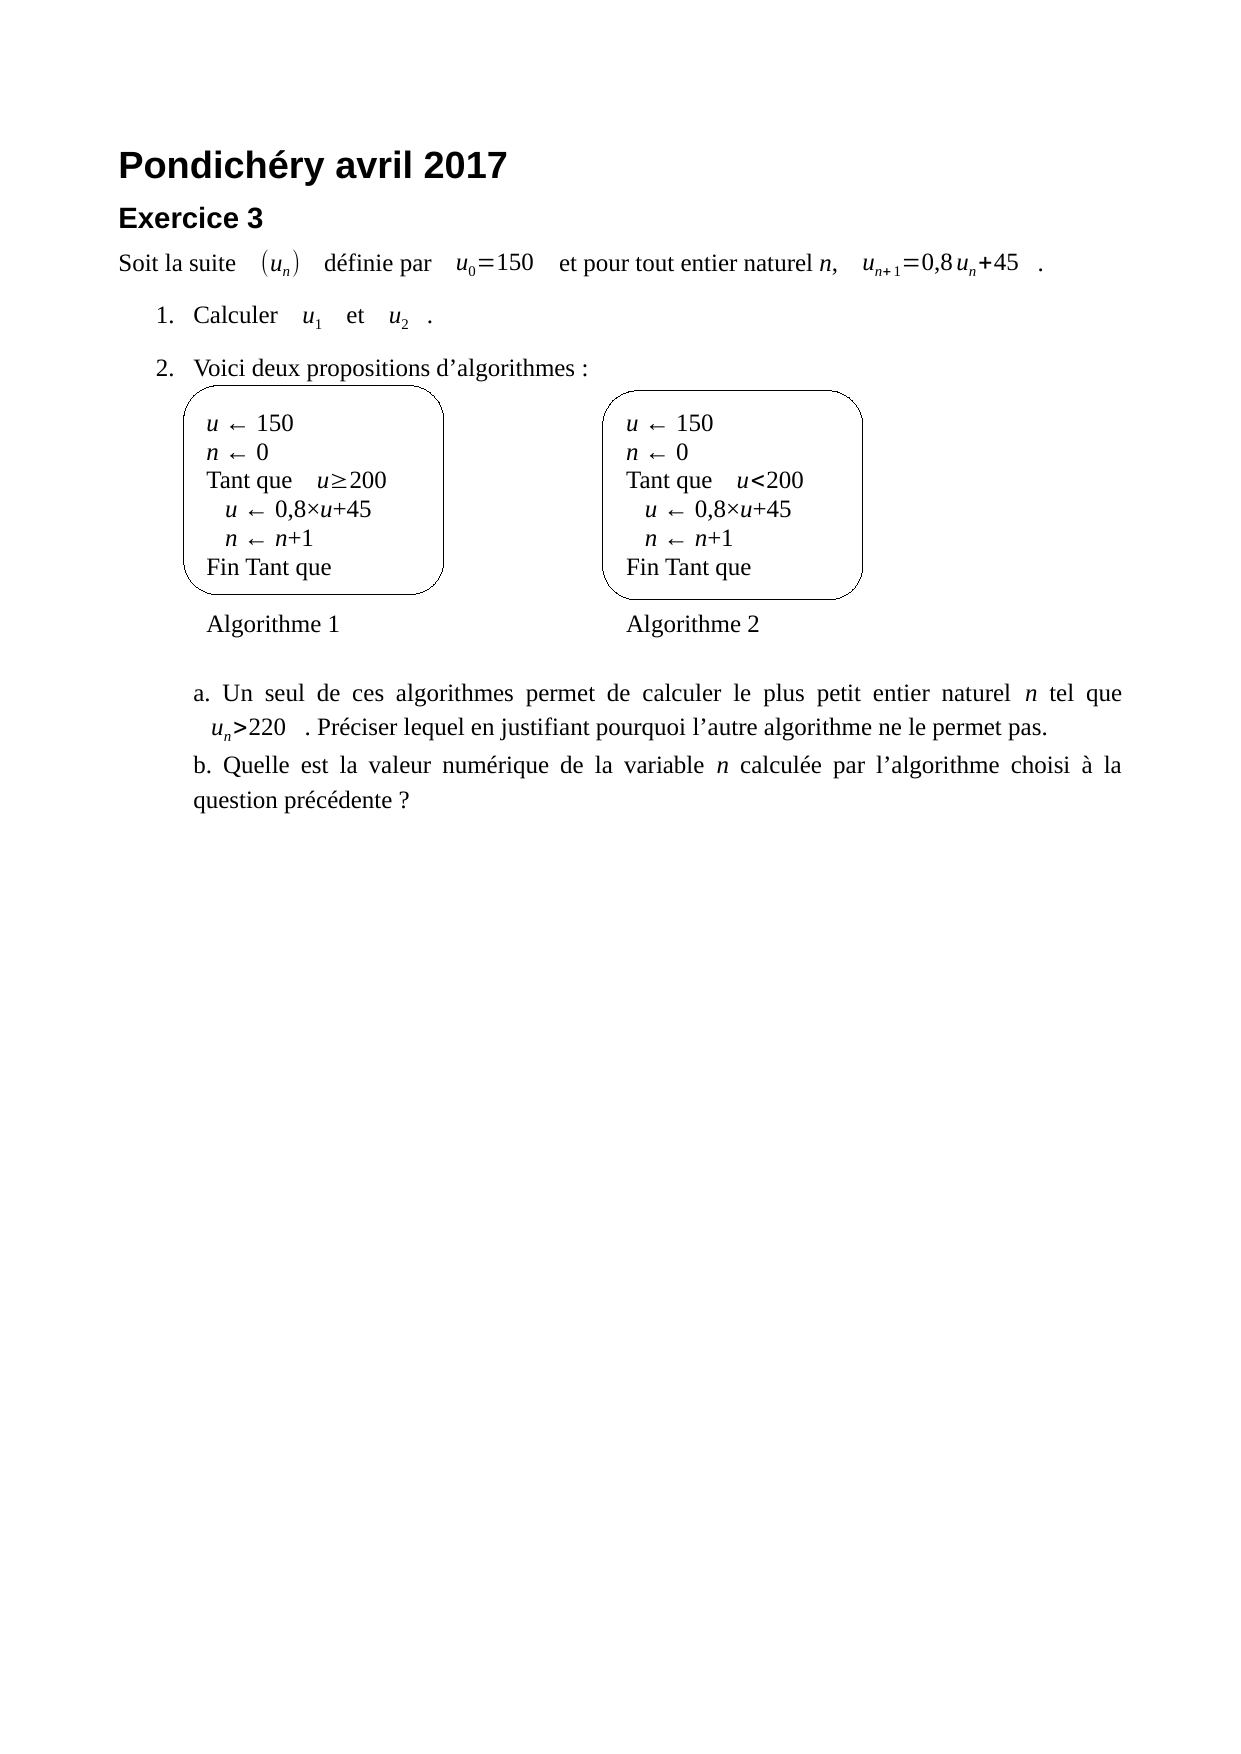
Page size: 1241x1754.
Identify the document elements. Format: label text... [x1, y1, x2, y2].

table_header u ← 150 n ← 0 Tant que u ← 0,8×u+45 n ← n+1 Fin Tant que Algorithme 2 [620, 402, 997, 643]
list a. Un seul de ces algorithmes permet de calculer le plus petit entier naturel n tel que . Préciser lequel en justifiant pourquoi l’autre algorithme ne le permet pas. b. Quelle est la valeur numérique de la variable n calculée par l’algorithme choisi à la question précédente ? [156, 643, 1122, 814]
text Soit la suite définie par et pour tout entier naturel n, . [118, 248, 1122, 280]
list Calculer et . [156, 300, 1122, 333]
subtitle Exercice 3 [118, 201, 1122, 235]
subtitle Pondichéry avril 2017 [118, 143, 1122, 187]
list Voici deux propositions d’algorithmes : [156, 353, 1122, 382]
table_header u ← 150 n ← 0 Tant que u ← 0,8×u+45 n ← n+1 Fin Tant que Algorithme 1 [200, 402, 620, 643]
